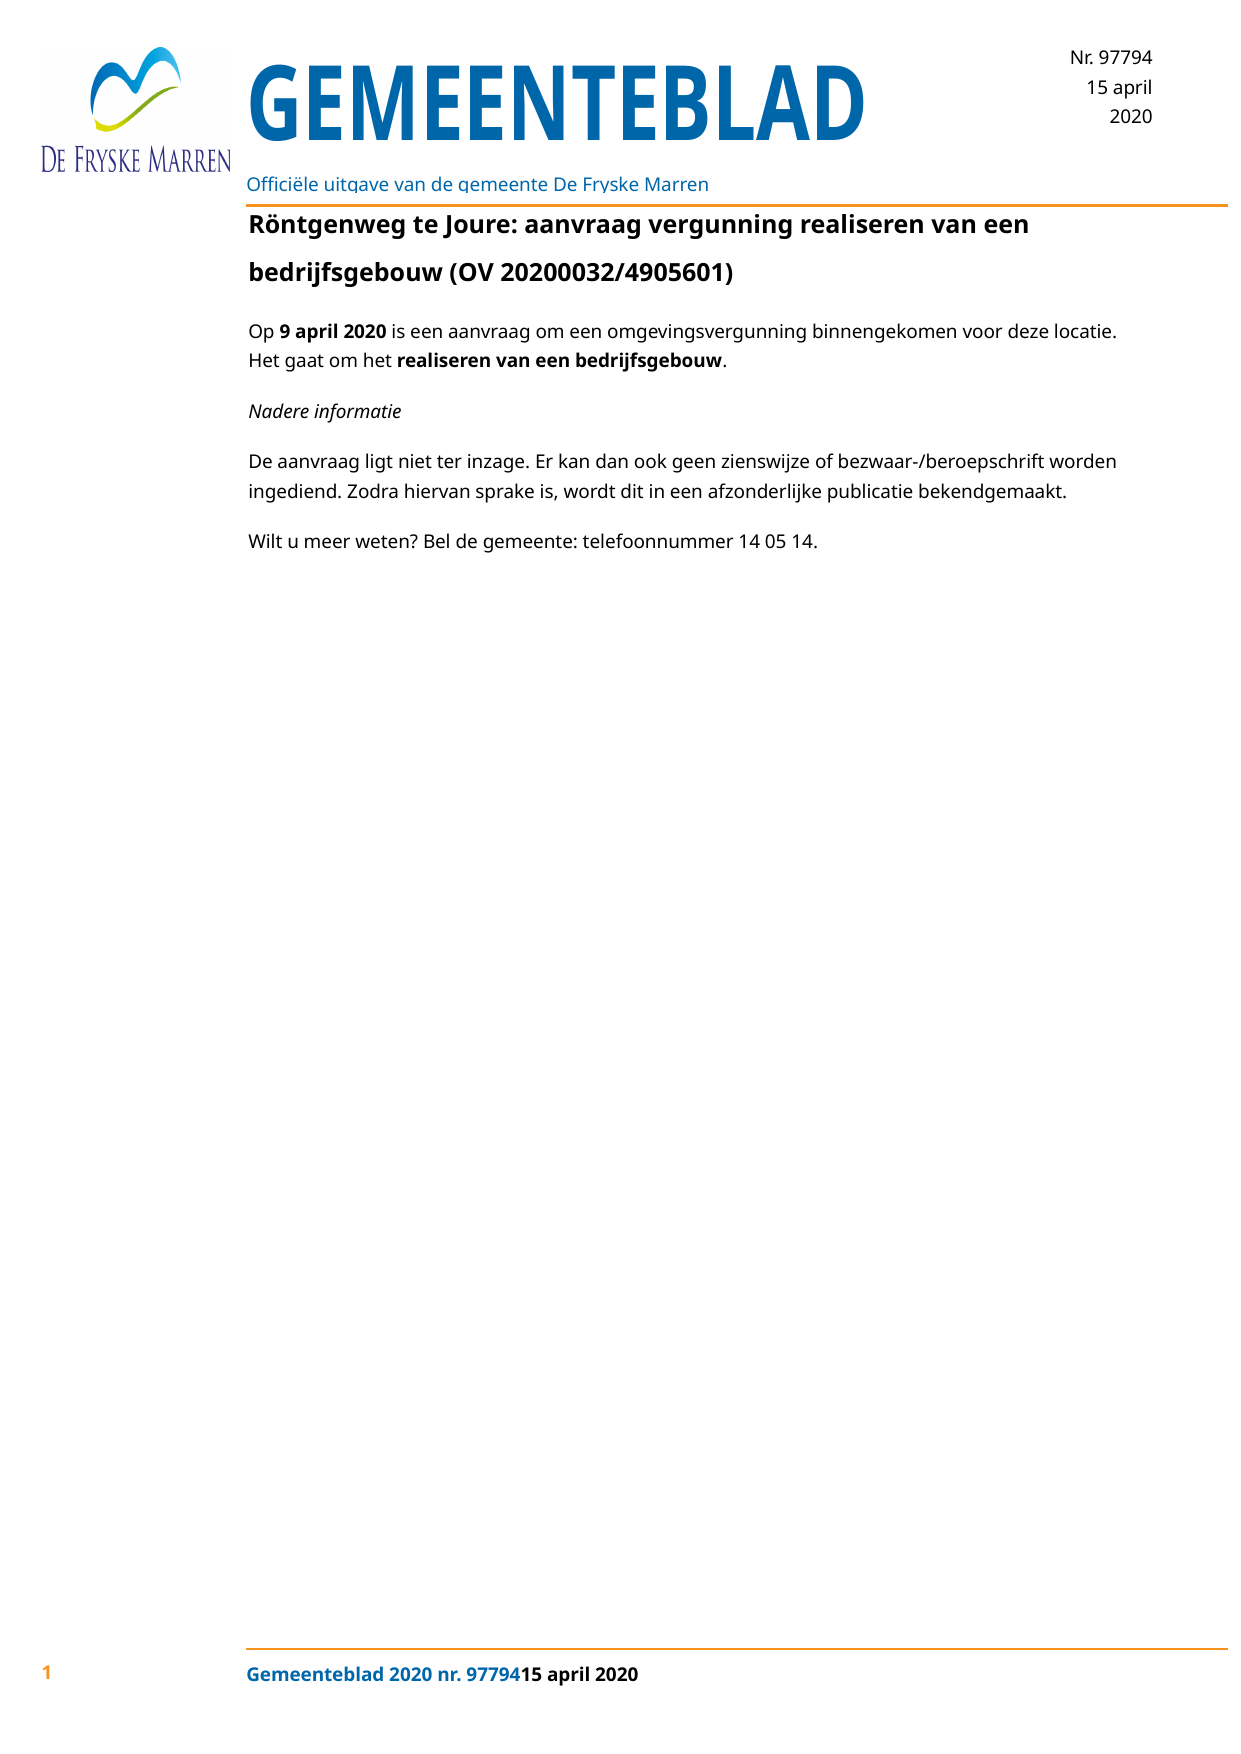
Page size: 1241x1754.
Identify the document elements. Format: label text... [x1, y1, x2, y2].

text Nadere informatie [248, 398, 1152, 424]
text Op 9 april 2020 is een aanvraag om een omgevingsvergunning binnengekomen voor deze locatie. Het gaat om het realiseren van een bedrijfsgebouw. [248, 318, 1152, 373]
picture [41, 47, 231, 172]
text De aanvraag ligt niet ter inzage. Er kan dan ook geen zienswijze of bezwaar-/beroepschrift worden ingediend. Zodra hiervan sprake is, wordt dit in een afzonderlijke publicatie bekendgemaakt. [248, 448, 1152, 504]
text Röntgenweg te Joure: aanvraag vergunning realiseren van een bedrijfsgebouw (OV 20200032/4905601) [248, 207, 1152, 288]
text Wilt u meer weten? Bel de gemeente: telefoonnummer 14 05 14. [248, 528, 1152, 554]
